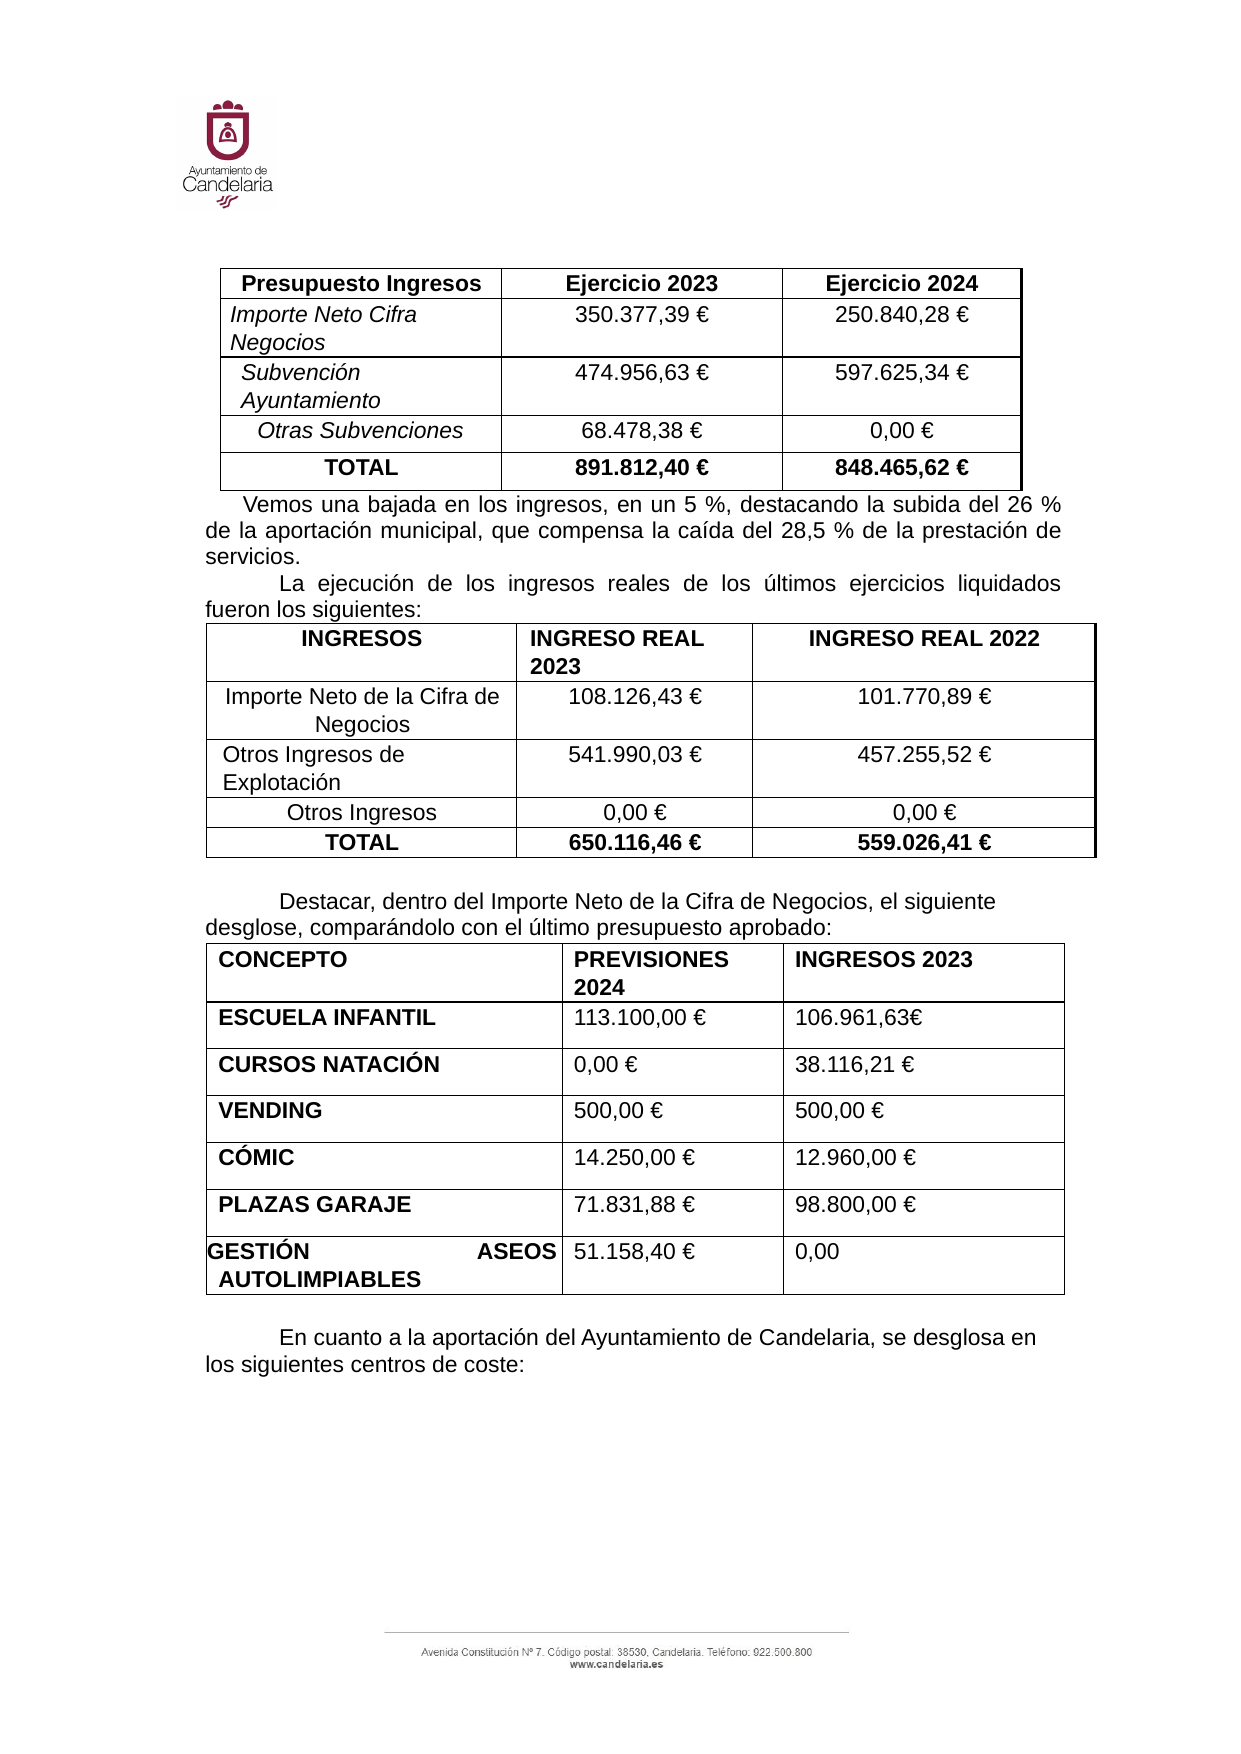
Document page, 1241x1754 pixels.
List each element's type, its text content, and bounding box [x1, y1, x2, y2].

table_header INGRESOS 2023 [784, 944, 1064, 1001]
table_cell Subvención Ayuntamiento [221, 358, 501, 414]
table_cell 848.465,62 € [783, 453, 1020, 489]
table_cell 71.831,88 € [563, 1190, 783, 1236]
text En cuanto a la aportación del Ayuntamiento de Candelaria, se desglosa en los siguientes centros de coste: [205, 1324, 1062, 1377]
table_cell 51.158,40 € [563, 1237, 783, 1294]
table_cell [477, 1049, 562, 1095]
table_cell Otros Ingresos de Explotación [207, 740, 516, 797]
table_cell 12.960,00 € [784, 1143, 1064, 1189]
table_cell 0,00 € [783, 416, 1020, 452]
table_cell 891.812,40 € [502, 453, 782, 489]
table_cell 113.100,00 € [563, 1003, 783, 1048]
text Vemos una bajada en los ingresos, en un 5 %, destacando la subida del 26 % de la aportación municipal, que compensa la caída del 28,5 % de la prestación de servicios. [205, 491, 1062, 570]
table_header PREVISIONES 2024 [563, 944, 783, 1001]
table_cell PLAZAS GARAJE [207, 1190, 477, 1236]
table_cell ESCUELA INFANTIL [207, 1003, 477, 1048]
table_cell [477, 1143, 562, 1189]
table_header INGRESO REAL 2022 [753, 624, 1094, 681]
table_cell CURSOS NATACIÓN [207, 1049, 477, 1095]
table_cell VENDING [207, 1096, 477, 1142]
text Destacar, dentro del Importe Neto de la Cifra de Negocios, el siguiente desglose, comparándolo con el último presupuesto aprobado: [205, 888, 1062, 940]
table_cell 541.990,03 € [517, 740, 752, 797]
table_cell 350.377,39 € [502, 299, 782, 356]
table_cell 0,00 € [753, 798, 1094, 827]
table_cell [477, 1003, 562, 1048]
table_cell CÓMIC [207, 1143, 477, 1189]
table_cell 559.026,41 € [753, 828, 1094, 857]
table_cell [477, 1096, 562, 1142]
text La ejecución de los ingresos reales de los últimos ejercicios liquidados fueron los siguientes: [205, 570, 1062, 622]
table_cell ASEOS [477, 1237, 562, 1294]
table_cell 650.116,46 € [517, 828, 752, 857]
table_cell 14.250,00 € [563, 1143, 783, 1189]
table_header INGRESO REAL 2023 [517, 624, 752, 681]
table_header CONCEPTO [207, 944, 477, 1001]
table_cell 101.770,89 € [753, 682, 1094, 739]
table_cell 597.625,34 € [783, 358, 1020, 414]
table_cell 457.255,52 € [753, 740, 1094, 797]
table_cell 68.478,38 € [502, 416, 782, 452]
table_cell TOTAL [207, 828, 516, 857]
table_cell 98.800,00 € [784, 1190, 1064, 1236]
table_cell 106.961,63€ [784, 1003, 1064, 1048]
table_header Ejercicio 2023 [502, 269, 782, 298]
table_cell 0,00 [784, 1237, 1064, 1294]
table_cell 500,00 € [784, 1096, 1064, 1142]
table_header [477, 944, 562, 1001]
table_cell Importe Neto Cifra Negocios [221, 299, 501, 356]
table_cell TOTAL [221, 453, 501, 489]
table_cell 474.956,63 € [502, 358, 782, 414]
table_header Ejercicio 2024 [783, 269, 1020, 298]
table_cell 500,00 € [563, 1096, 783, 1142]
table_cell [477, 1190, 562, 1236]
table_cell 38.116,21 € [784, 1049, 1064, 1095]
table_cell Importe Neto de la Cifra de Negocios [207, 682, 516, 739]
table_cell 108.126,43 € [517, 682, 752, 739]
table_cell GESTIÓN AUTOLIMPIABLES [207, 1237, 477, 1294]
table_cell Otros Ingresos [207, 798, 516, 827]
table_header Presupuesto Ingresos [221, 269, 501, 298]
table_cell 0,00 € [517, 798, 752, 827]
table_header INGRESOS [207, 624, 516, 681]
table_cell 250.840,28 € [783, 299, 1020, 356]
table_cell 0,00 € [563, 1049, 783, 1095]
table_cell Otras Subvenciones [221, 416, 501, 452]
